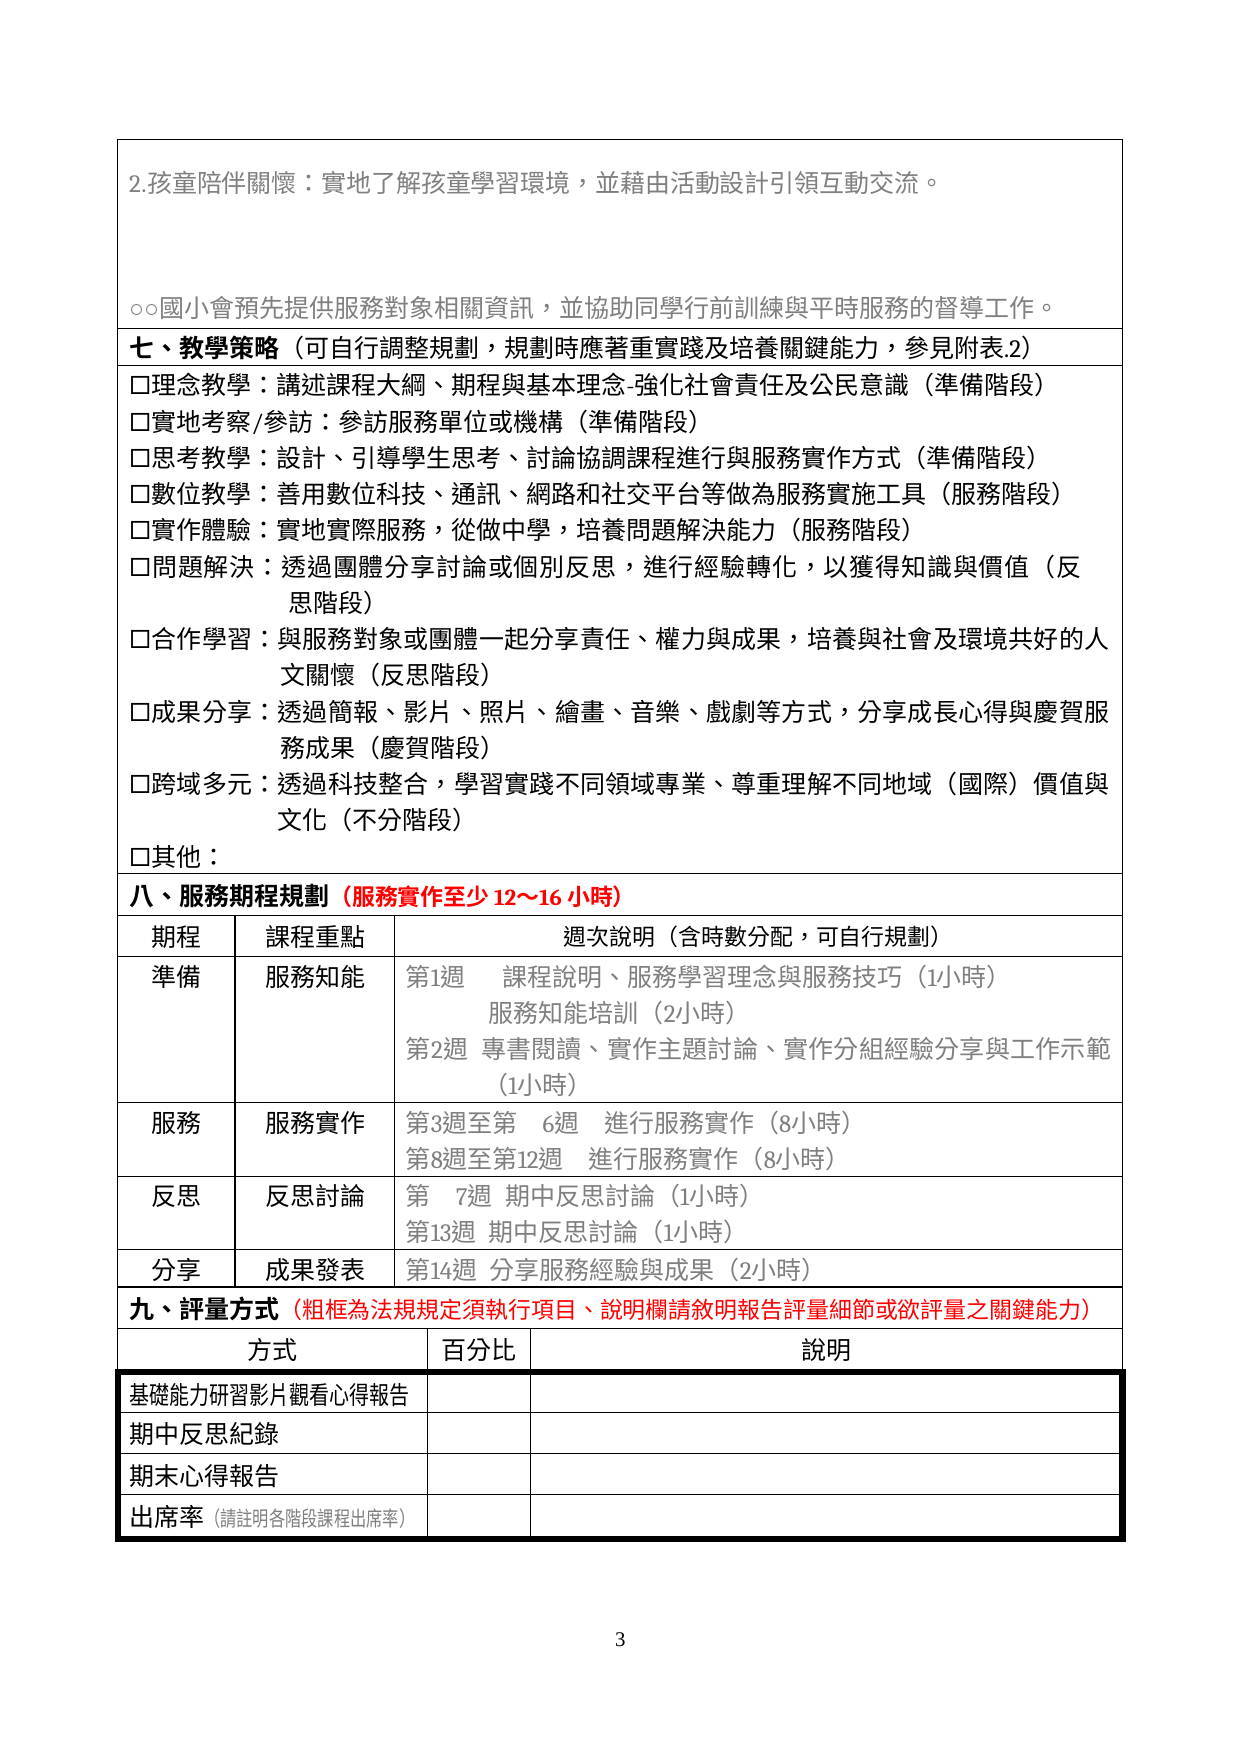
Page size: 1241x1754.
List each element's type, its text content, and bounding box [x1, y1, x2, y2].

table_cell 七、教學策略（可自行調整規劃，規劃時應著重實踐及培養關鍵能力，參見附表.2） [118, 329, 1122, 365]
table_cell 第 7週 期中反思討論（1小時） 第13週 期中反思討論（1小時） [395, 1177, 1122, 1249]
table_cell 方式 [118, 1329, 427, 1369]
table_cell 理念教學：講述課程大綱、期程與基本理念-強化社會責任及公民意識（準備階段） 實地考察/參訪：參訪服務單位或機構（準備階段） 思考教學：設計、引導學生思考、討論協調課程進行與服務實作方式（準備階段） 數位教學：善用數位科技、通訊、網路和社交平台等做為服務實施工具（服務階段） 實作體驗：實地實際服務，從做中學，培養問題解決能力（服務階段） 問題解決：透過團體分享討論或個別反思，進行經驗轉化，以獲得知識與價值（反 思階段） 合作學習：與服務對象或團體一起分享責任、權力與成果，培養與社會及環境共好的人 文關懷（反思階段） 成果分享：透過簡報、影片、照片、繪畫、音樂、戲劇等方式，分享成長心得與慶賀服務成果（慶賀階段） 跨域多元：透過科技整合，學習實踐不同領域專業、尊重理解不同地域（國際）價值與 文化（不分階段） 其他： [118, 366, 1122, 873]
table_cell [531, 1495, 1119, 1536]
table_cell [531, 1454, 1119, 1494]
table_cell [428, 1495, 530, 1536]
table_cell 期末心得報告 [121, 1454, 427, 1494]
table_cell 反思 [118, 1177, 234, 1249]
table_cell 基礎能力研習影片觀看心得報告 [121, 1375, 427, 1412]
table_cell 百分比 [428, 1329, 530, 1369]
table_cell 第14週 分享服務經驗與成果（2小時） [395, 1250, 1122, 1286]
table_cell 期程 [118, 916, 234, 956]
table_cell 課程重點 [236, 916, 394, 956]
table_cell 分享 [118, 1250, 234, 1286]
table_cell 說明 [531, 1329, 1122, 1369]
table_cell 週次說明（含時數分配，可自行規劃） [395, 916, 1122, 956]
table_cell 準備 [118, 957, 234, 1102]
table_cell [428, 1413, 530, 1453]
table_cell 九、評量方式（粗框為法規規定須執行項目、說明欄請敘明報告評量細節或欲評量之關鍵能力） [118, 1288, 1122, 1328]
table_cell 2.孩童陪伴關懷：實地了解孩童學習環境，並藉由活動設計引領互動交流。 ○○國小會預先提供服務對象相關資訊，並協助同學行前訓練與平時服務的督導工作。 [118, 140, 1122, 327]
table_cell 期中反思紀錄 [121, 1413, 427, 1453]
table_cell 服務 [118, 1103, 234, 1176]
table_cell 服務實作 [236, 1103, 394, 1176]
table_cell [531, 1413, 1119, 1453]
table_cell 第3週至第 6週 進行服務實作（8小時） 第8週至第12週 進行服務實作（8小時） [395, 1103, 1122, 1176]
table_cell 第1週 課程說明、服務學習理念與服務技巧（1小時） 服務知能培訓（2小時） 第2週 專書閱讀、實作主題討論、實作分組經驗分享與工作示範（1小時） [395, 957, 1122, 1102]
table_cell 成果發表 [236, 1250, 394, 1286]
table_cell 八、服務期程規劃（服務實作至少12～16 小時） [118, 874, 1122, 914]
table_cell 反思討論 [236, 1177, 394, 1249]
table_cell [428, 1375, 530, 1412]
table_cell [531, 1375, 1119, 1412]
table_cell 服務知能 [236, 957, 394, 1102]
table_cell 出席率（請註明各階段課程出席率） [121, 1495, 427, 1536]
table_cell [428, 1454, 530, 1494]
